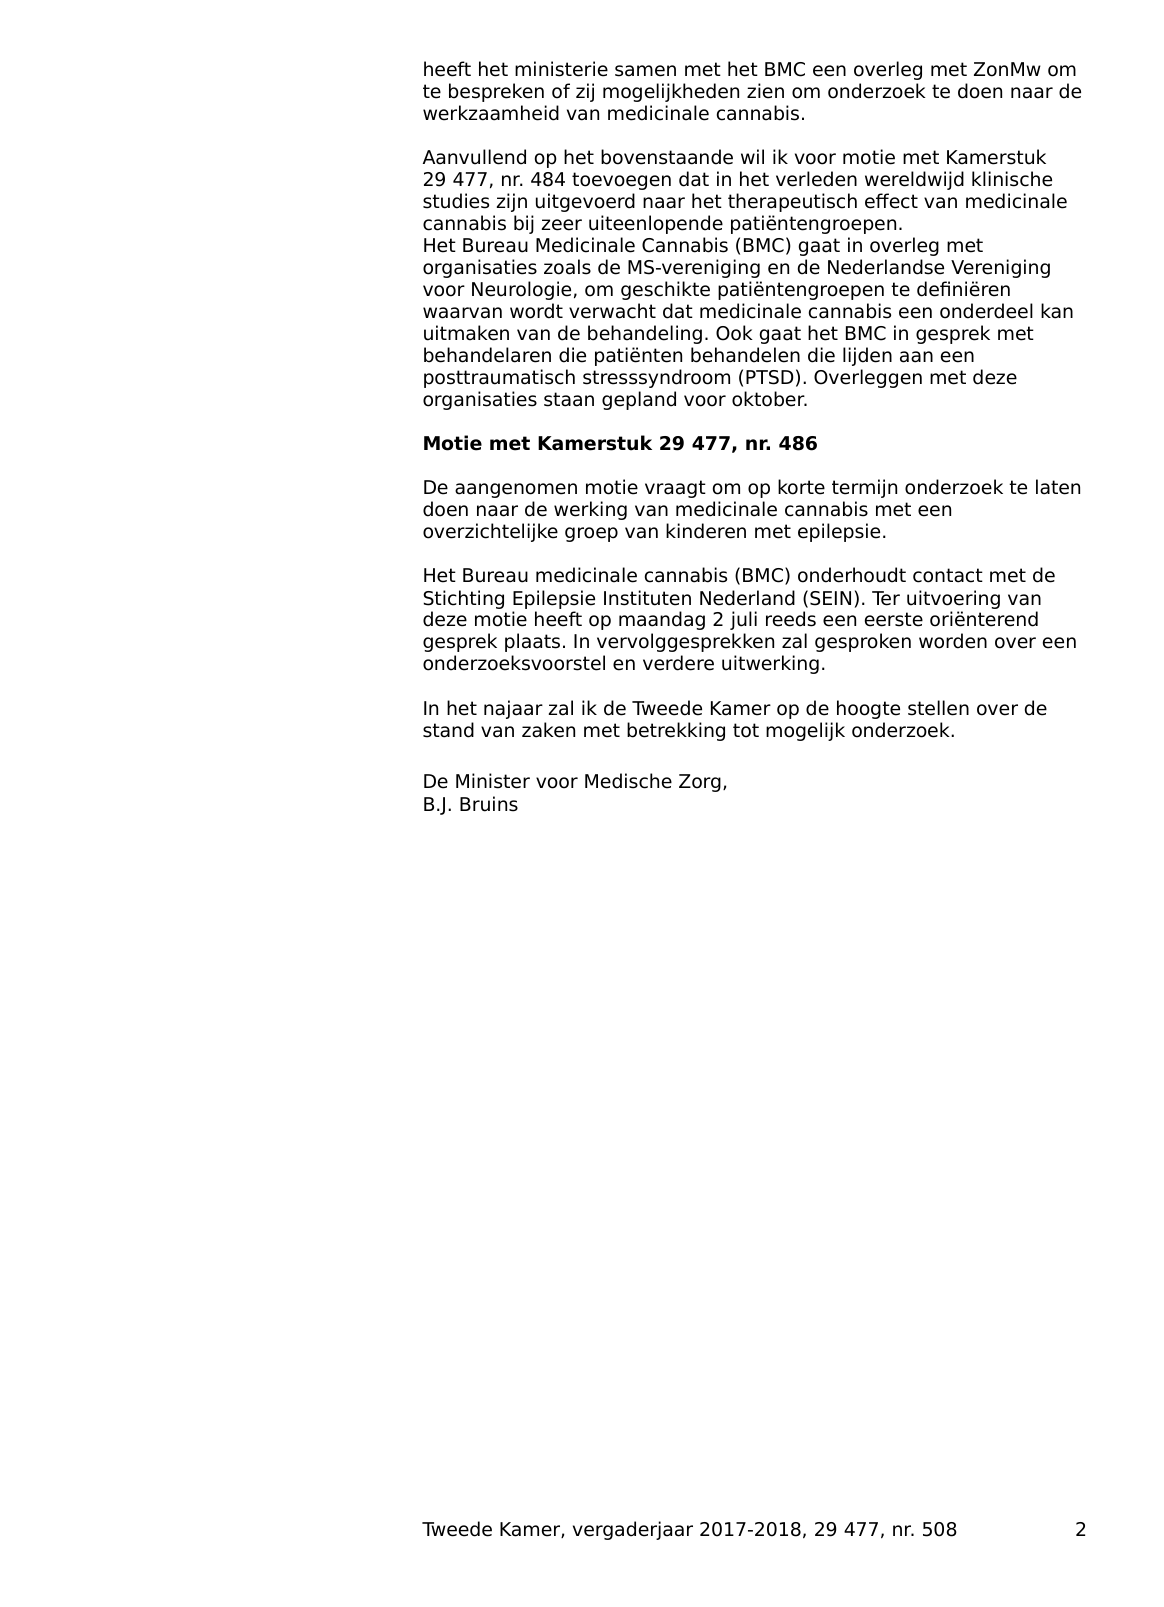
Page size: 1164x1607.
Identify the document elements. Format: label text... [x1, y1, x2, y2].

text heeft het ministerie samen met het BMC een overleg met ZonMw om te bespreken of zij mogelijkheden zien om onderzoek te doen naar de werkzaamheid van medicinale cannabis. [422, 59, 1087, 125]
text Aanvullend op het bovenstaande wil ik voor motie met Kamerstuk 29 477, nr. 484 toevoegen dat in het verleden wereldwijd klinische studies zijn uitgevoerd naar het therapeutisch effect van medicinale cannabis bij zeer uiteenlopende patiëntengroepen. [422, 147, 1087, 235]
text Het Bureau Medicinale Cannabis (BMC) gaat in overleg met organisaties zoals de MS-vereniging en de Nederlandse Vereniging voor Neurologie, om geschikte patiëntengroepen te definiëren waarvan wordt verwacht dat medicinale cannabis een onderdeel kan uitmaken van de behandeling. Ook gaat het BMC in gesprek met behandelaren die patiënten behandelen die lijden aan een posttraumatisch stresssyndroom (PTSD). Overleggen met deze organisaties staan gepland voor oktober. [422, 235, 1087, 411]
text Het Bureau medicinale cannabis (BMC) onderhoudt contact met de Stichting Epilepsie Instituten Nederland (SEIN). Ter uitvoering van deze motie heeft op maandag 2 juli reeds een eerste oriënterend gesprek plaats. In vervolggesprekken zal gesproken worden over een onderzoeksvoorstel en verdere uitwerking. [422, 565, 1087, 675]
subtitle Motie met Kamerstuk 29 477, nr. 486 [422, 433, 1087, 455]
text In het najaar zal ik de Tweede Kamer op de hoogte stellen over de stand van zaken met betrekking tot mogelijk onderzoek. [422, 697, 1087, 741]
text De aangenomen motie vraagt om op korte termijn onderzoek te laten doen naar de werking van medicinale cannabis met een overzichtelijke groep van kinderen met epilepsie. [422, 477, 1087, 543]
text De Minister voor Medische Zorg, B.J. Bruins [422, 771, 1087, 815]
